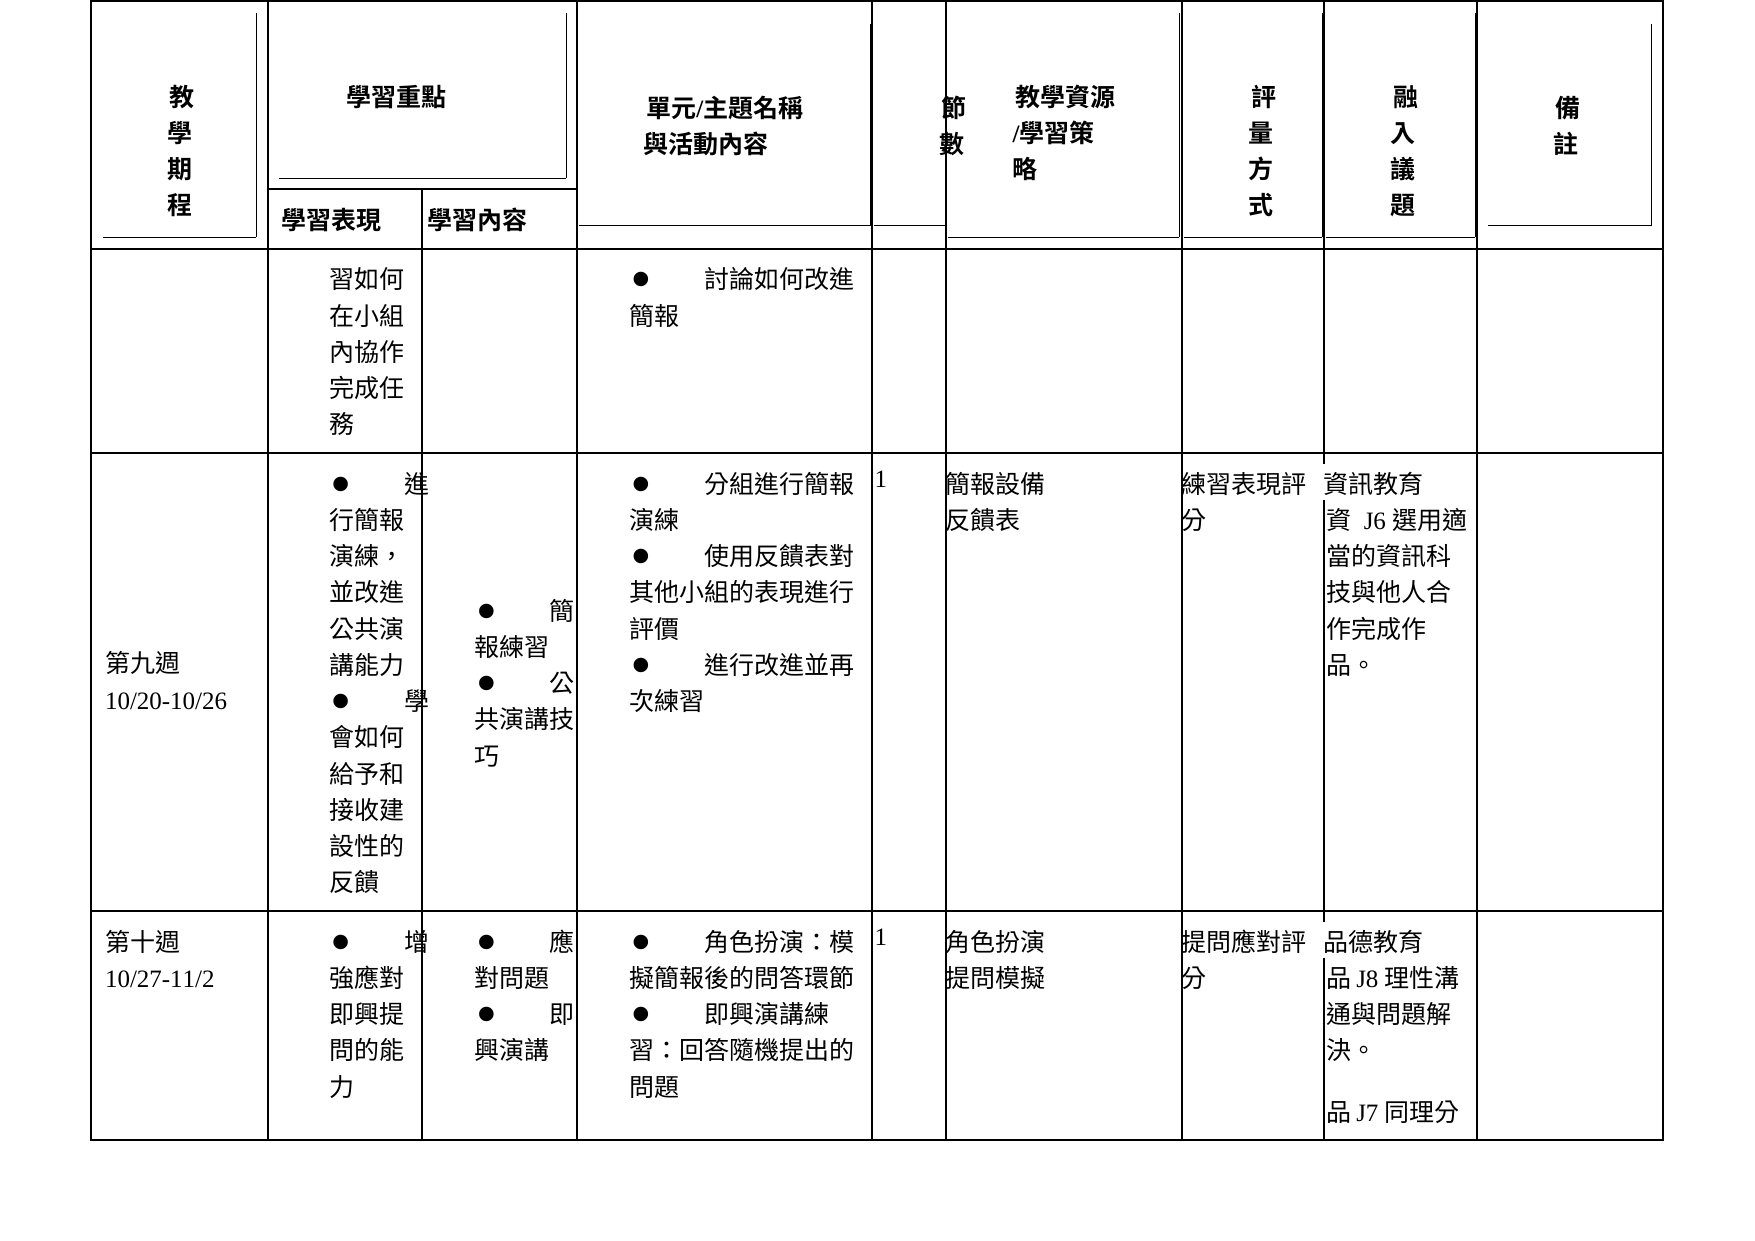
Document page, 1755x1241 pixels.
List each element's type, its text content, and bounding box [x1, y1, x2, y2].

table_cell [1183, 250, 1323, 452]
table_header 備註 [1478, 2, 1662, 247]
table_cell [1325, 250, 1476, 452]
table_cell 提問應對評分 [1183, 912, 1323, 1139]
table_header 學習重點 [269, 2, 576, 188]
table_cell 應對問題 即興演講 [423, 912, 576, 1139]
table_cell 團隊合作技能 協作策略 [423, 250, 576, 452]
table_cell 簡報設備 反饋表 [947, 454, 1181, 909]
table_cell 1 [873, 912, 945, 1139]
table_cell 分組進行簡報演練 使用反饋表對其他小組的表現進行評價 進行改進並再次練習 [578, 454, 871, 909]
table_header 融入議題 [1325, 2, 1476, 247]
table_cell [92, 250, 267, 452]
table_cell [873, 250, 945, 452]
table_cell 增進團隊合作能力 學習如何在小組內協作完成任務 [269, 250, 421, 452]
table_cell 小組合作：完成簡報的最後修訂 進行互評：每個小組對其他小組的簡報進行評價 討論如何改進簡報 [578, 250, 871, 452]
table_cell 第十週 10/27-11/2 [92, 912, 267, 1139]
table_header 教學資源/學習策略 [947, 2, 1181, 247]
table_cell [947, 250, 1181, 452]
table_cell 學習表現 [269, 190, 421, 247]
table_cell 品德教育 品J8 理性溝通與問題解決。 品J7 同理分 [1325, 912, 1476, 1139]
table_cell 資訊教育 資 J6 選用適當的資訊科技與他人合作完成作品。 [1325, 454, 1476, 909]
table_cell [1478, 250, 1662, 452]
table_cell 進行簡報演練，並改進公共演講能力 學會如何給予和接收建設性的反饋 [269, 454, 421, 909]
table_cell 1 [873, 454, 945, 909]
table_header 評量方式 [1183, 2, 1323, 247]
table_cell 學習內容 [423, 190, 576, 247]
table_header 單元/主題名稱與活動內容 [578, 2, 871, 247]
table_header 節數 [873, 2, 945, 247]
table_cell 角色扮演：模擬簡報後的問答環節 即興演講練習：回答隨機提出的問題 討論如何有效應對提問 [578, 912, 871, 1139]
table_cell [1478, 454, 1662, 909]
table_header 教學期程 [92, 2, 267, 247]
table_cell 增強應對即興提問的能力 學習即興演講技巧 [269, 912, 421, 1139]
table_cell 第九週 10/20-10/26 [92, 454, 267, 909]
table_cell 簡報練習 公共演講技巧 [423, 454, 576, 909]
table_cell 練習表現評分 [1183, 454, 1323, 909]
table_cell 角色扮演 提問模擬 [947, 912, 1181, 1139]
table_cell [1478, 912, 1662, 1139]
